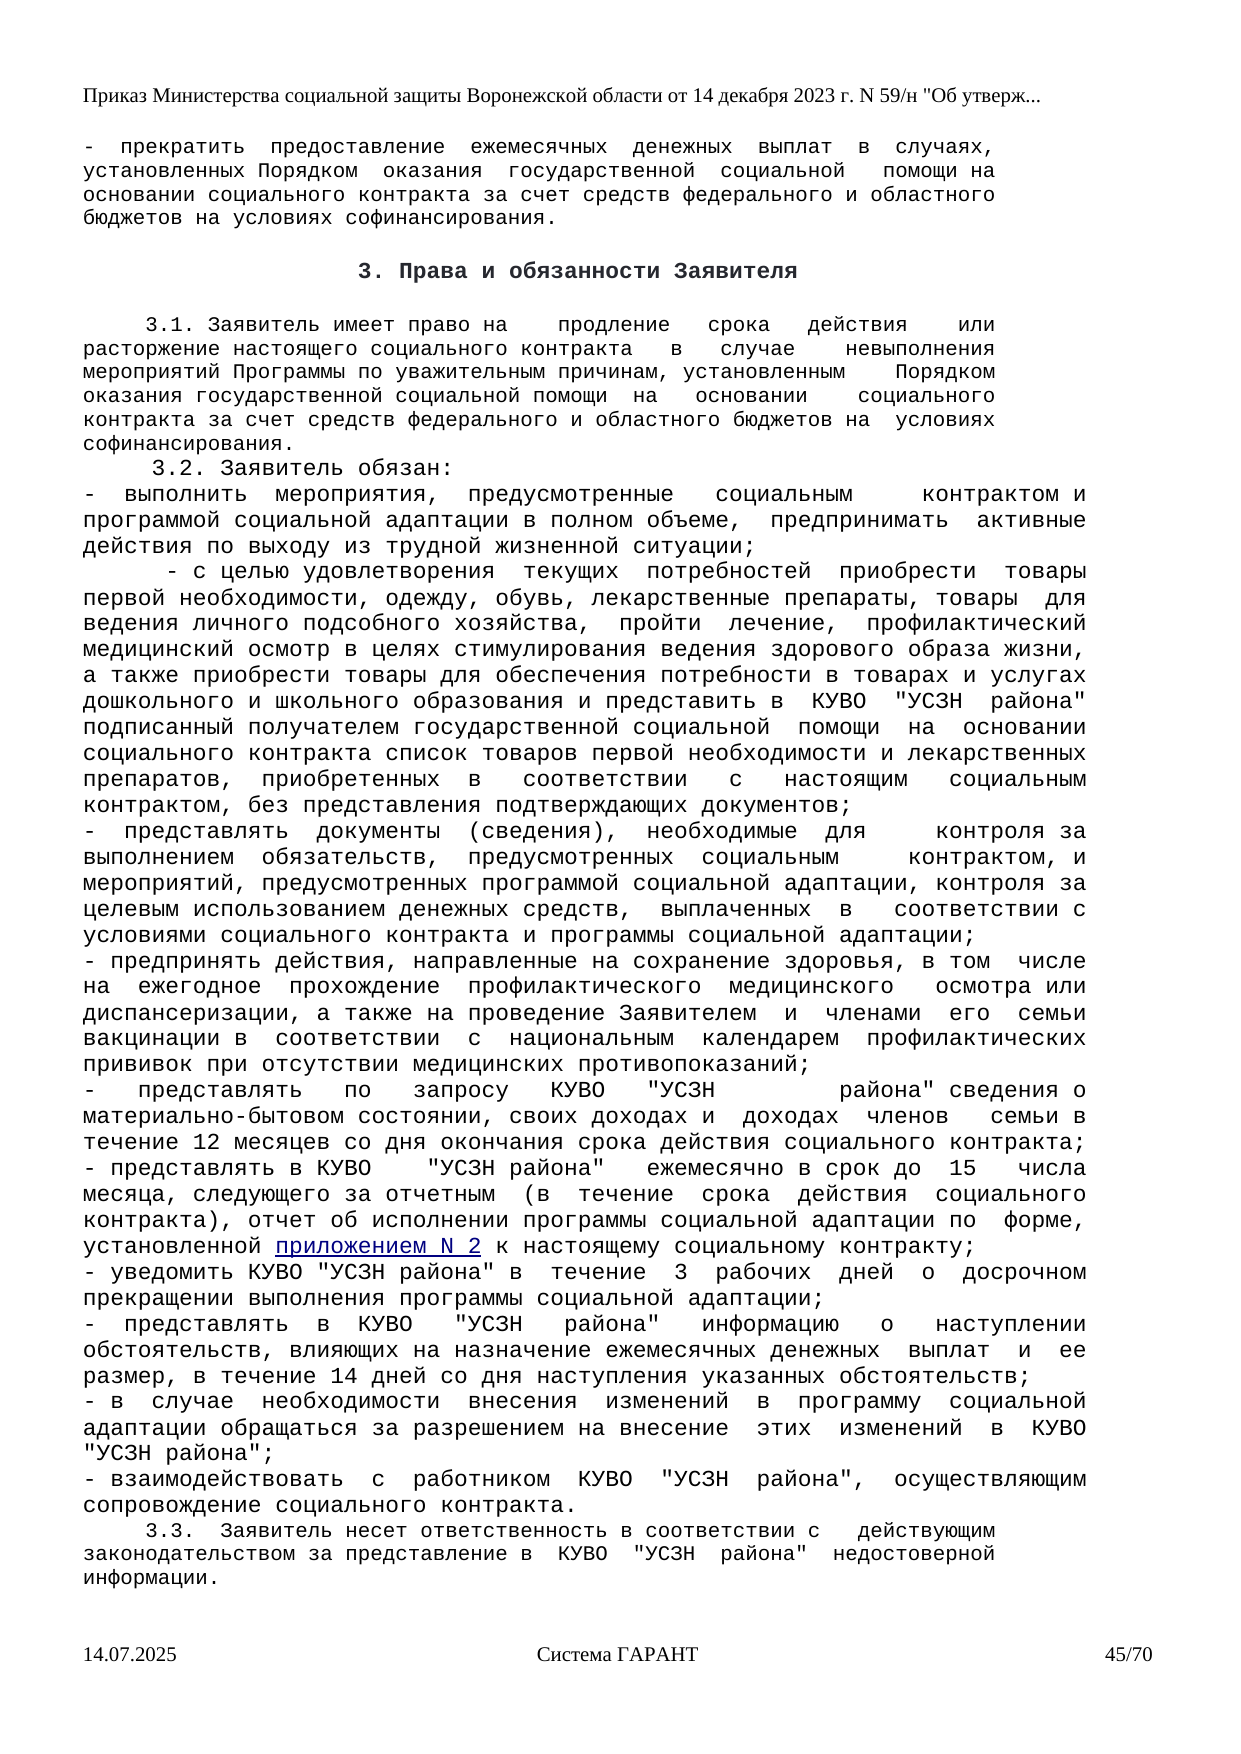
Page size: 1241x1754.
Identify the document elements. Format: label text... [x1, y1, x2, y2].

text основании социального контракта за счет средств федерального и областного [83, 183, 1157, 207]
text выполнением обязательств, предусмотренных социальным контрактом, и [83, 845, 1157, 871]
text законодательством за представление в КУВО "УСЗН района" недостоверной [83, 1543, 1157, 1567]
text течение 12 месяцев со дня окончания срока действия социального контракта; [83, 1131, 1157, 1156]
text - представлять в КУВО "УСЗН района" ежемесячно в срок до 15 числа [83, 1156, 1157, 1182]
text "УСЗН района"; [83, 1442, 1157, 1468]
text целевым использованием денежных средств, выплаченных в соответствии с [83, 897, 1157, 923]
text месяца, следующего за отчетным (в течение срока действия социального [83, 1182, 1157, 1208]
text - прекратить предоставление ежемесячных денежных выплат в случаях, [83, 136, 1157, 160]
text контрактом, без представления подтверждающих документов; [83, 793, 1157, 819]
text а также приобрести товары для обеспечения потребности в товарах и услугах [83, 664, 1157, 689]
text расторжение настоящего социального контракта в случае невыполнения [83, 338, 1157, 362]
text - в случае необходимости внесения изменений в программу социальной [83, 1390, 1157, 1416]
text подписанный получателем государственной социальной помощи на основании [83, 716, 1157, 741]
text - взаимодействовать с работником КУВО "УСЗН района", осуществляющим [83, 1468, 1157, 1494]
text 3.3. Заявитель несет ответственность в соответствии с действующим [83, 1519, 1157, 1543]
text - представлять в КУВО "УСЗН района" информацию о наступлении [83, 1312, 1157, 1338]
text оказания государственной социальной помощи на основании социального [83, 385, 1157, 409]
text прививок при отсутствии медицинских противопоказаний; [83, 1053, 1157, 1079]
text прекращении выполнения программы социальной адаптации; [83, 1286, 1157, 1312]
text 3. Права и обязанности Заявителя [83, 259, 1157, 286]
text программой социальной адаптации в полном объеме, предпринимать активные [83, 508, 1157, 534]
text на ежегодное прохождение профилактического медицинского осмотра или [83, 975, 1157, 1001]
text мероприятий, предусмотренных программой социальной адаптации, контроля за [83, 871, 1157, 897]
text информации. [83, 1567, 1157, 1591]
text материально-бытовом состоянии, своих доходах и доходах членов семьи в [83, 1104, 1157, 1131]
text дошкольного и школьного образования и представить в КУВО "УСЗН района" [83, 689, 1157, 716]
text диспансеризации, а также на проведение Заявителем и членами его семьи [83, 1001, 1157, 1027]
text установленной приложением N 2 к настоящему социальному контракту; [83, 1234, 1157, 1260]
text - уведомить КУВО "УСЗН района" в течение 3 рабочих дней о досрочном [83, 1260, 1157, 1286]
text - предпринять действия, направленные на сохранение здоровья, в том числе [83, 949, 1157, 975]
text адаптации обращаться за разрешением на внесение этих изменений в КУВО [83, 1416, 1157, 1442]
text условиями социального контракта и программы социальной адаптации; [83, 923, 1157, 949]
text мероприятий Программы по уважительным причинам, установленным Порядком [83, 362, 1157, 385]
text действия по выходу из трудной жизненной ситуации; [83, 534, 1157, 560]
text - представлять по запросу КУВО "УСЗН района" сведения о [83, 1079, 1157, 1104]
text вакцинации в соответствии с национальным календарем профилактических [83, 1027, 1157, 1053]
text 3.2. Заявитель обязан: [83, 456, 1157, 482]
text обстоятельств, влияющих на назначение ежемесячных денежных выплат и ее [83, 1338, 1157, 1364]
text первой необходимости, одежду, обувь, лекарственные препараты, товары для [83, 586, 1157, 612]
text - выполнить мероприятия, предусмотренные социальным контрактом и [83, 482, 1157, 508]
text - представлять документы (сведения), необходимые для контроля за [83, 819, 1157, 845]
text софинансирования. [83, 432, 1157, 456]
text установленных Порядком оказания государственной социальной помощи на [83, 160, 1157, 183]
text сопровождение социального контракта. [83, 1494, 1157, 1519]
text 3.1. Заявитель имеет право на продление срока действия или [83, 314, 1157, 338]
text социального контракта список товаров первой необходимости и лекарственных [83, 741, 1157, 767]
text медицинский осмотр в целях стимулирования ведения здорового образа жизни, [83, 638, 1157, 664]
text препаратов, приобретенных в соответствии с настоящим социальным [83, 767, 1157, 793]
text размер, в течение 14 дней со дня наступления указанных обстоятельств; [83, 1364, 1157, 1390]
text ведения личного подсобного хозяйства, пройти лечение, профилактический [83, 612, 1157, 638]
text контракта), отчет об исполнении программы социальной адаптации по форме, [83, 1208, 1157, 1234]
text - с целью удовлетворения текущих потребностей приобрести товары [83, 560, 1157, 586]
text контракта за счет средств федерального и областного бюджетов на условиях [83, 409, 1157, 432]
text бюджетов на условиях софинансирования. [83, 207, 1157, 231]
